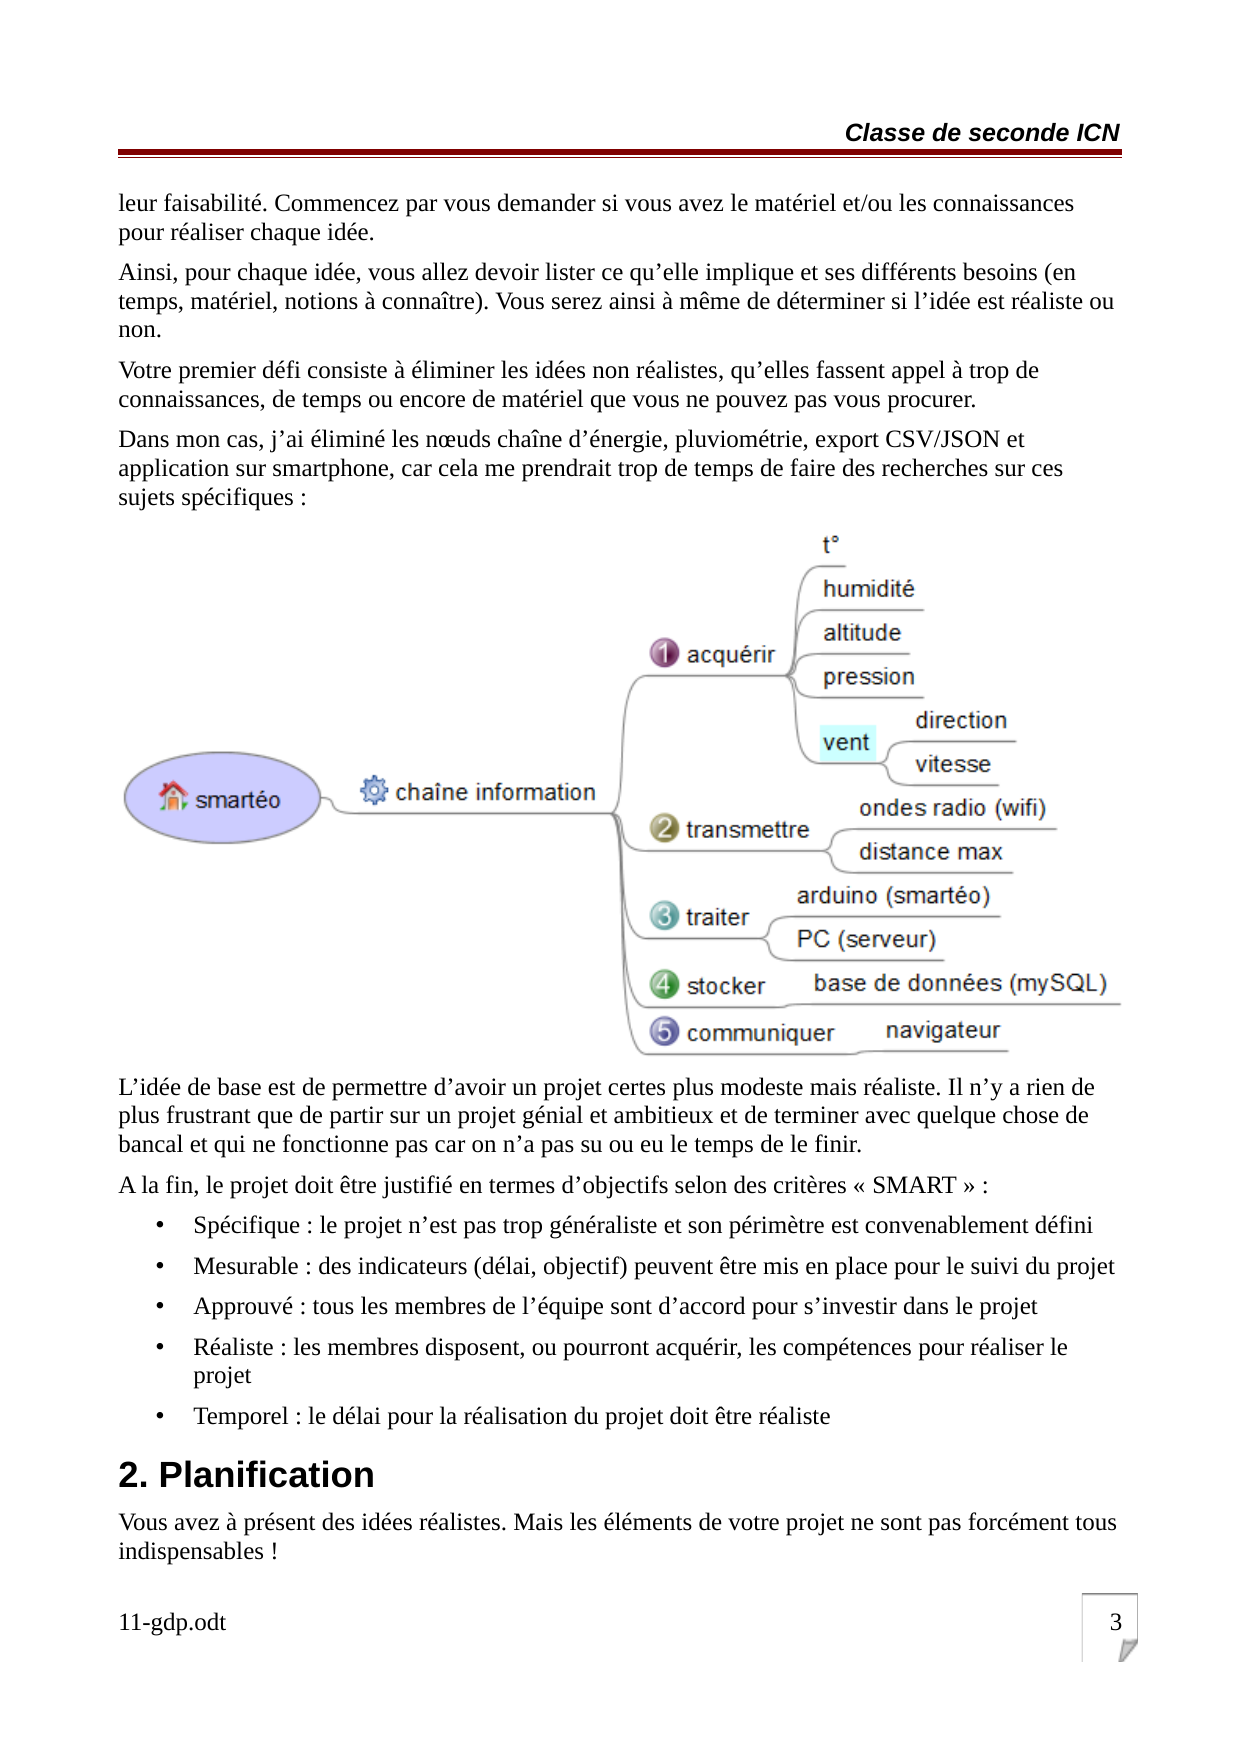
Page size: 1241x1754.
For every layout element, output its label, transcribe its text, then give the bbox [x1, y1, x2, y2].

text L’idée de base est de permettre d’avoir un projet certes plus modeste mais réaliste. Il n’y a rien de plus frustrant que de partir sur un projet génial et ambitieux et de terminer avec quelque chose de bancal et qui ne fonctionne pas car on n’a pas su ou eu le temps de le finir. [118, 1072, 1122, 1158]
list Mesurable : des indicateurs (délai, objectif) peuvent être mis en place pour le suivi du projet [156, 1251, 1122, 1279]
subtitle 2. Planification [118, 1453, 1122, 1495]
list Spécifique : le projet n’est pas trop généraliste et son périmètre est convenablement défini [156, 1210, 1122, 1239]
text Vous avez à présent des idées réalistes. Mais les éléments de votre projet ne sont pas forcément tous indispensables ! [118, 1507, 1122, 1565]
text A la fin, le projet doit être justifié en termes d’objectifs selon des critères « SMART » : [118, 1170, 1122, 1198]
picture [118, 522, 1122, 1060]
list Réaliste : les membres disposent, ou pourront acquérir, les compétences pour réaliser le projet [156, 1332, 1122, 1389]
list Approuvé : tous les membres de l’équipe sont d’accord pour s’investir dans le projet [156, 1291, 1122, 1320]
list Temporel : le délai pour la réalisation du projet doit être réaliste [156, 1401, 1122, 1430]
text Ainsi, pour chaque idée, vous allez devoir lister ce qu’elle implique et ses différents besoins (en temps, matériel, notions à connaître). Vous serez ainsi à même de déterminer si l’idée est réaliste ou non. [118, 257, 1122, 343]
text Votre premier défi consiste à éliminer les idées non réalistes, qu’elles fassent appel à trop de connaissances, de temps ou encore de matériel que vous ne pouvez pas vous procurer. [118, 355, 1122, 413]
text Dans mon cas, j’ai éliminé les nœuds chaîne d’énergie, pluviométrie, export CSV/JSON et application sur smartphone, car cela me prendrait trop de temps de faire des recherches sur ces sujets spécifiques : [118, 424, 1122, 511]
text leur faisabilité. Commencez par vous demander si vous avez le matériel et/ou les connaissances pour réaliser chaque idée. [118, 188, 1122, 245]
